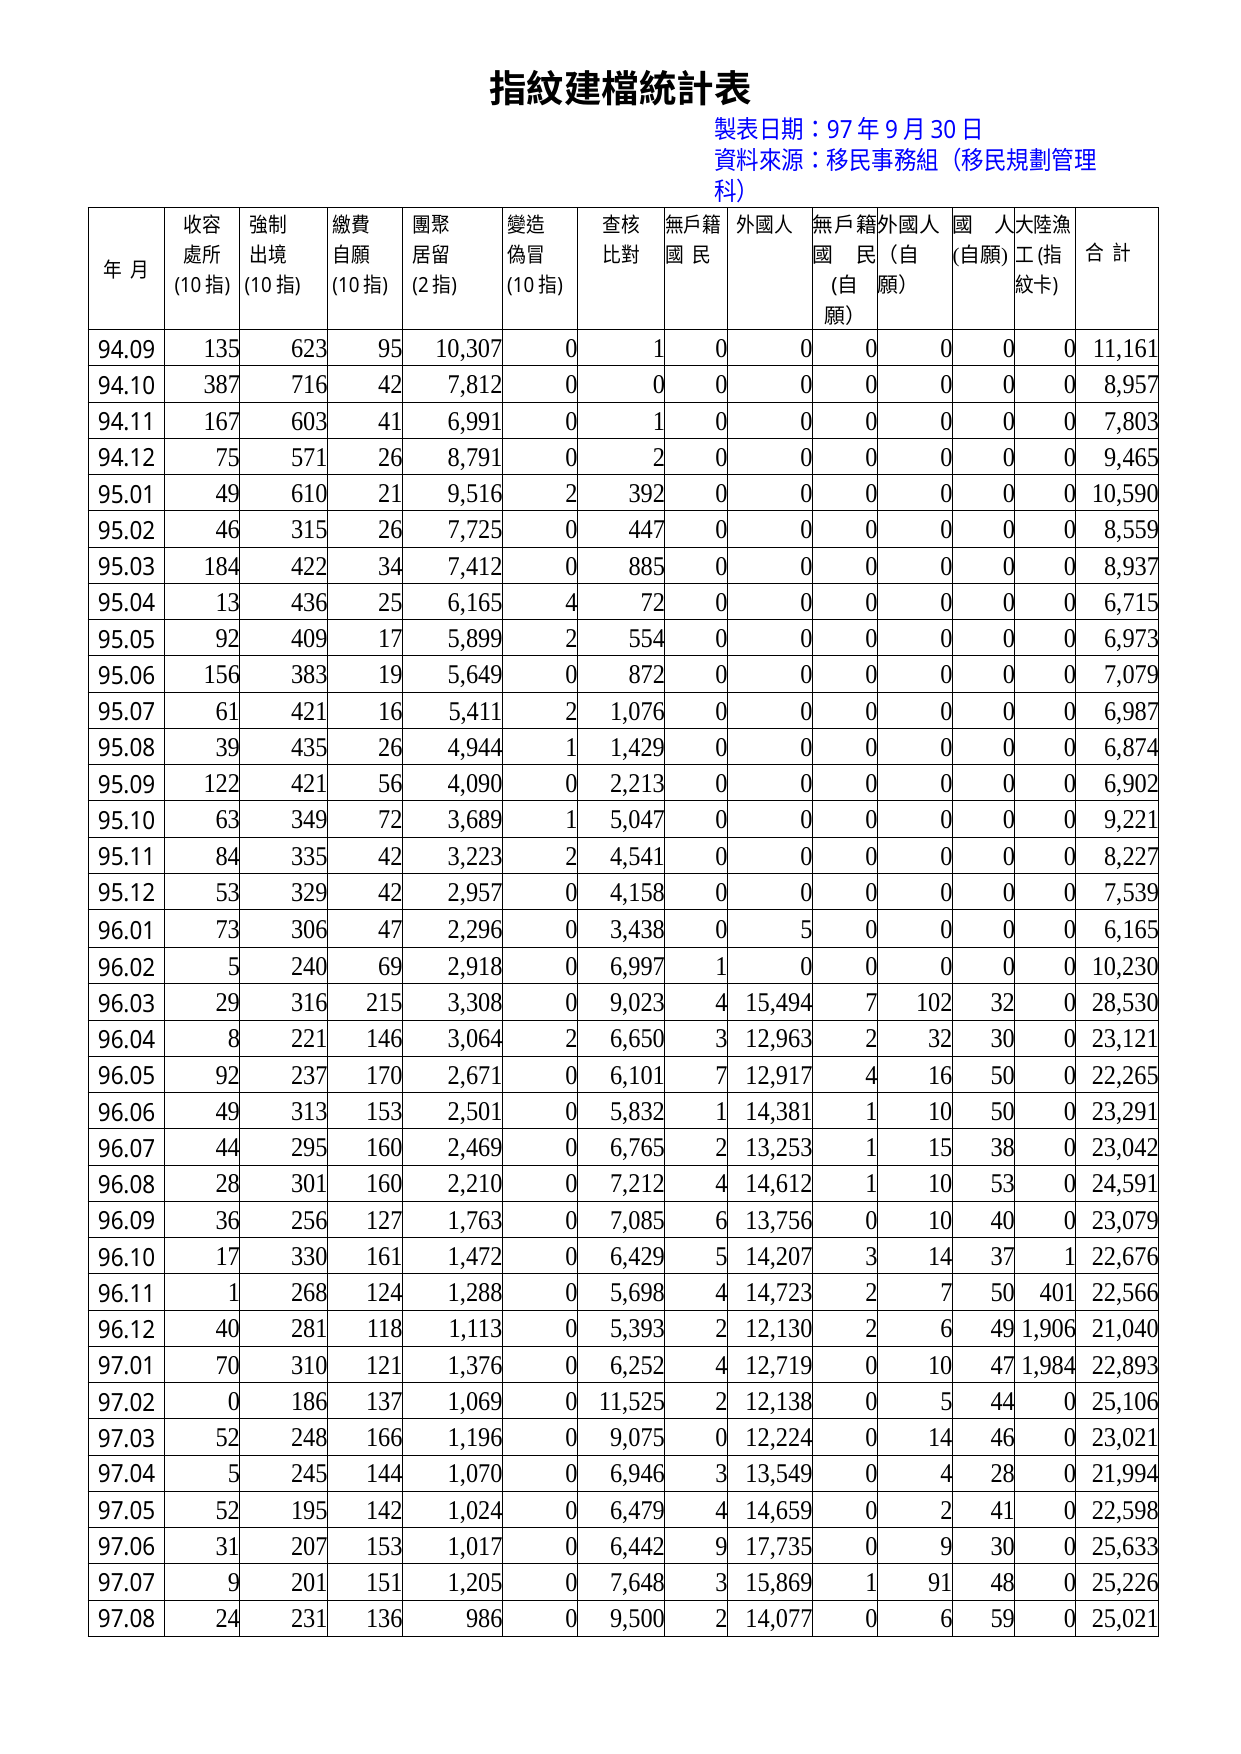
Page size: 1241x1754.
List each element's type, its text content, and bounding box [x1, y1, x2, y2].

table_cell 0 [503, 439, 577, 474]
table_cell 0 [503, 984, 577, 1019]
table_cell 0 [503, 1347, 577, 1382]
table_cell 0 [665, 475, 727, 510]
table_cell 0 [1015, 366, 1075, 402]
table_cell 383 [240, 656, 327, 692]
table_cell 12,138 [728, 1383, 812, 1418]
table_cell 4 [665, 984, 727, 1019]
table_cell 95.07 [89, 693, 164, 728]
table_cell 52 [165, 1419, 239, 1454]
table_cell 25,633 [1076, 1528, 1158, 1563]
table_cell 1 [665, 948, 727, 983]
table_cell 136 [328, 1601, 402, 1636]
table_cell 95 [328, 330, 402, 365]
table_cell 5,698 [578, 1274, 664, 1309]
table_cell 22,676 [1076, 1238, 1158, 1273]
table_cell [79, 909, 88, 947]
table_cell 5 [165, 1456, 239, 1491]
table_cell 0 [878, 330, 952, 365]
table_cell 435 [240, 729, 327, 764]
table_cell 0 [1015, 656, 1075, 692]
table_cell [79, 1310, 88, 1346]
table_cell 1,288 [403, 1274, 502, 1309]
table_cell 2 [665, 1601, 727, 1636]
table_header [165, 113, 483, 207]
table_cell 0 [503, 1456, 577, 1491]
table_cell 0 [165, 1383, 239, 1418]
table_cell 97.07 [89, 1564, 164, 1599]
table_cell 0 [503, 1093, 577, 1128]
table_cell 1 [813, 1564, 877, 1599]
table_cell 2 [578, 439, 664, 474]
table_cell 2,501 [403, 1093, 502, 1128]
table_cell 231 [240, 1601, 327, 1636]
table_cell 2 [878, 1492, 952, 1527]
table_cell 97.08 [89, 1601, 164, 1636]
table_cell 30 [953, 1021, 1014, 1056]
table_cell 8,937 [1076, 548, 1158, 583]
table_cell 4 [503, 584, 577, 619]
table_cell 124 [328, 1274, 402, 1309]
table_cell 95.08 [89, 729, 164, 764]
table_cell 12,963 [728, 1021, 812, 1056]
table_cell 2 [503, 693, 577, 728]
table_cell 41 [328, 403, 402, 438]
table_cell 2 [813, 1274, 877, 1309]
table_cell 14,207 [728, 1238, 812, 1273]
table_cell 0 [503, 656, 577, 692]
table_cell 0 [953, 838, 1014, 873]
table_cell 0 [503, 1166, 577, 1201]
table_cell 53 [953, 1166, 1014, 1201]
table_cell 0 [665, 511, 727, 547]
table_cell 8,957 [1076, 366, 1158, 402]
table_cell [79, 800, 88, 837]
table_cell 0 [578, 366, 664, 402]
table_cell 1,113 [403, 1311, 502, 1346]
table_cell 7 [665, 1057, 727, 1092]
table_cell 6,902 [1076, 765, 1158, 800]
table_cell 0 [665, 801, 727, 837]
table_cell 186 [240, 1383, 327, 1418]
table_cell 160 [328, 1129, 402, 1164]
table_cell 96.03 [89, 984, 164, 1019]
table_cell 0 [813, 1202, 877, 1237]
table_cell [79, 329, 88, 365]
table_cell [79, 583, 88, 619]
table_cell 34 [328, 548, 402, 583]
table_cell 0 [728, 801, 812, 837]
table_cell 25,106 [1076, 1383, 1158, 1418]
table_cell 330 [240, 1238, 327, 1273]
table_cell 9,465 [1076, 439, 1158, 474]
table_cell 46 [953, 1419, 1014, 1454]
table_cell 0 [1015, 403, 1075, 438]
table_cell 2 [665, 1311, 727, 1346]
table_cell 14 [878, 1419, 952, 1454]
table_cell [79, 1273, 88, 1309]
table_cell 國 人(自願) [953, 208, 1014, 329]
table_cell 42 [328, 874, 402, 909]
table_cell 0 [813, 1601, 877, 1636]
table_cell 1,024 [403, 1492, 502, 1527]
table_cell 0 [813, 511, 877, 547]
table_cell 1,196 [403, 1419, 502, 1454]
table_cell 94.11 [89, 403, 164, 438]
table_cell 716 [240, 366, 327, 402]
table_cell 23,121 [1076, 1021, 1158, 1056]
table_cell 0 [878, 620, 952, 655]
table_cell 25 [328, 584, 402, 619]
table_cell 7,079 [1076, 656, 1158, 692]
table_cell 3,438 [578, 910, 664, 947]
table_cell 245 [240, 1456, 327, 1491]
table_cell 97.05 [89, 1492, 164, 1527]
table_cell 3 [665, 1456, 727, 1491]
table_cell 95.02 [89, 511, 164, 547]
table_cell 0 [728, 765, 812, 800]
table_cell 0 [878, 656, 952, 692]
table_cell 16 [878, 1057, 952, 1092]
table_cell 12,130 [728, 1311, 812, 1346]
table_cell 4 [665, 1492, 727, 1527]
table_cell 335 [240, 838, 327, 873]
table_cell 142 [328, 1492, 402, 1527]
table_cell 184 [165, 548, 239, 583]
table_cell 44 [953, 1383, 1014, 1418]
table_cell 0 [1015, 801, 1075, 837]
table_header 製表日期：97年9月30日 資料來源：移民事務組（移民規劃管理科） [711, 113, 1121, 207]
table_cell 4 [665, 1274, 727, 1309]
table_cell 0 [953, 548, 1014, 583]
table_cell 6,252 [578, 1347, 664, 1382]
table_cell 94.12 [89, 439, 164, 474]
table_cell 0 [953, 475, 1014, 510]
table_cell 0 [503, 910, 577, 947]
table_cell 23,291 [1076, 1093, 1158, 1128]
table_cell 97.03 [89, 1419, 164, 1454]
table_cell 1 [503, 729, 577, 764]
table_cell 102 [878, 984, 952, 1019]
table_cell 15 [878, 1129, 952, 1164]
table_cell 外國人 [728, 208, 812, 329]
table_cell 2 [665, 1129, 727, 1164]
table_cell 316 [240, 984, 327, 1019]
table_cell 7,648 [578, 1564, 664, 1599]
table_cell [79, 947, 88, 983]
table_cell 73 [165, 910, 239, 947]
table_cell 7,212 [578, 1166, 664, 1201]
table_cell 0 [665, 729, 727, 764]
table_cell 306 [240, 910, 327, 947]
table_cell 2 [503, 475, 577, 510]
table_cell 207 [240, 1528, 327, 1563]
table_cell [79, 402, 88, 438]
table_cell 31 [165, 1528, 239, 1563]
table_cell 0 [953, 620, 1014, 655]
table_cell 52 [165, 1492, 239, 1527]
table_cell 0 [813, 1419, 877, 1454]
table_cell 0 [813, 874, 877, 909]
table_cell 13,549 [728, 1456, 812, 1491]
table_cell 22,598 [1076, 1492, 1158, 1527]
table_cell 436 [240, 584, 327, 619]
table_cell 外國人（自願） [878, 208, 952, 329]
table_cell 28 [165, 1166, 239, 1201]
table_cell 0 [1015, 1456, 1075, 1491]
table_cell 0 [665, 584, 727, 619]
table_cell 256 [240, 1202, 327, 1237]
table_cell 91 [878, 1564, 952, 1599]
table_cell 4 [665, 1166, 727, 1201]
table_cell 1 [813, 1093, 877, 1128]
table_cell 170 [328, 1057, 402, 1092]
table_cell 28 [953, 1456, 1014, 1491]
table_cell 25,226 [1076, 1564, 1158, 1599]
table_cell 42 [328, 838, 402, 873]
table_cell 37 [953, 1238, 1014, 1273]
table_cell 0 [1015, 948, 1075, 983]
table_cell 0 [1015, 729, 1075, 764]
table_cell 5,393 [578, 1311, 664, 1346]
table_cell 0 [1015, 910, 1075, 947]
table_cell 0 [503, 874, 577, 909]
table_cell 11,525 [578, 1383, 664, 1418]
table_cell 237 [240, 1057, 327, 1092]
table_cell 97.01 [89, 1347, 164, 1382]
table_cell 151 [328, 1564, 402, 1599]
table_cell 392 [578, 475, 664, 510]
table_cell 10,307 [403, 330, 502, 365]
table_cell 3 [665, 1564, 727, 1599]
table_cell 56 [328, 765, 402, 800]
table_cell 15,869 [728, 1564, 812, 1599]
table_cell 53 [165, 874, 239, 909]
table_cell 0 [813, 765, 877, 800]
table_cell 24,591 [1076, 1166, 1158, 1201]
table_cell 315 [240, 511, 327, 547]
table_cell 7,812 [403, 366, 502, 402]
table_cell 0 [1015, 765, 1075, 800]
table_cell 0 [665, 765, 727, 800]
table_cell 221 [240, 1021, 327, 1056]
table_cell 12,719 [728, 1347, 812, 1382]
table_cell 1 [503, 801, 577, 837]
table_cell [79, 1056, 88, 1092]
table_cell 201 [240, 1564, 327, 1599]
table_cell 0 [1015, 1021, 1075, 1056]
table_cell 0 [878, 439, 952, 474]
table_cell 0 [813, 948, 877, 983]
table_cell [79, 764, 88, 800]
table_cell 46 [165, 511, 239, 547]
table_cell 401 [1015, 1274, 1075, 1309]
table_cell 2,213 [578, 765, 664, 800]
table_cell 10 [878, 1166, 952, 1201]
table_cell 9,023 [578, 984, 664, 1019]
table_cell 72 [578, 584, 664, 619]
table_cell 146 [328, 1021, 402, 1056]
table_cell 0 [503, 366, 577, 402]
table_cell 95.01 [89, 475, 164, 510]
table_cell 6,987 [1076, 693, 1158, 728]
table_cell 9,516 [403, 475, 502, 510]
table_cell 167 [165, 403, 239, 438]
table_cell 10 [878, 1347, 952, 1382]
table_cell 1,472 [403, 1238, 502, 1273]
table_cell 0 [728, 511, 812, 547]
table_cell 0 [503, 1129, 577, 1164]
table_cell 6 [878, 1601, 952, 1636]
table_cell 3,064 [403, 1021, 502, 1056]
table_cell 0 [953, 439, 1014, 474]
table_cell 14,381 [728, 1093, 812, 1128]
table_cell 49 [953, 1311, 1014, 1346]
table_cell 95.04 [89, 584, 164, 619]
table_cell 無戶籍國民 (自願） [813, 208, 877, 329]
table_cell 9 [165, 1564, 239, 1599]
table_cell 0 [728, 330, 812, 365]
table_cell 0 [665, 403, 727, 438]
table_cell 25,021 [1076, 1601, 1158, 1636]
table_cell 26 [328, 511, 402, 547]
table_cell 0 [1015, 475, 1075, 510]
table_cell 96.08 [89, 1166, 164, 1201]
table_cell 0 [1015, 984, 1075, 1019]
table_cell [79, 1527, 88, 1563]
table_cell 4,158 [578, 874, 664, 909]
table_cell 11,161 [1076, 330, 1158, 365]
table_cell 0 [503, 1383, 577, 1418]
table_cell 97.02 [89, 1383, 164, 1418]
table_cell 無戶籍國 民 [665, 208, 727, 329]
table_cell 23,042 [1076, 1129, 1158, 1164]
table_cell 6,973 [1076, 620, 1158, 655]
table_cell 19 [328, 656, 402, 692]
table_cell 22,893 [1076, 1347, 1158, 1382]
table_cell 14,659 [728, 1492, 812, 1527]
table_cell [79, 692, 88, 728]
table_cell 0 [1015, 1419, 1075, 1454]
table_cell 0 [878, 475, 952, 510]
table_cell 30 [953, 1528, 1014, 1563]
table_cell 2,469 [403, 1129, 502, 1164]
table_cell 5 [665, 1238, 727, 1273]
table_cell 7,803 [1076, 403, 1158, 438]
table_cell 0 [1015, 1166, 1075, 1201]
table_cell 0 [665, 656, 727, 692]
table_cell 0 [813, 1528, 877, 1563]
table_cell 32 [878, 1021, 952, 1056]
table_cell 2,296 [403, 910, 502, 947]
table_cell [79, 837, 88, 873]
table_cell 24 [165, 1601, 239, 1636]
table_cell 97.06 [89, 1528, 164, 1563]
table_cell 0 [503, 330, 577, 365]
table_cell 0 [503, 1492, 577, 1527]
table_cell 95.12 [89, 874, 164, 909]
table_cell 0 [665, 910, 727, 947]
table_cell 69 [328, 948, 402, 983]
table_cell 2 [813, 1311, 877, 1346]
table_header [79, 113, 165, 207]
table_cell 0 [503, 1601, 577, 1636]
table_cell 6,442 [578, 1528, 664, 1563]
table_cell 0 [1015, 693, 1075, 728]
table_cell 40 [953, 1202, 1014, 1237]
table_cell 50 [953, 1093, 1014, 1128]
table_cell [79, 619, 88, 655]
table_cell 0 [1015, 548, 1075, 583]
table_cell 0 [813, 403, 877, 438]
table_cell 0 [813, 1456, 877, 1491]
table_cell 5 [878, 1383, 952, 1418]
table_cell 135 [165, 330, 239, 365]
table_cell 0 [1015, 1202, 1075, 1237]
table_cell 8,791 [403, 439, 502, 474]
table_cell 96.01 [89, 910, 164, 947]
table_cell 9,500 [578, 1601, 664, 1636]
table_cell 195 [240, 1492, 327, 1527]
table_cell 1,984 [1015, 1347, 1075, 1382]
table_cell [79, 1563, 88, 1599]
table_cell 0 [813, 729, 877, 764]
table_cell 22,265 [1076, 1057, 1158, 1092]
table_cell 0 [503, 765, 577, 800]
table_cell 0 [813, 838, 877, 873]
table_cell 95.05 [89, 620, 164, 655]
table_cell 44 [165, 1129, 239, 1164]
table_cell 2,671 [403, 1057, 502, 1092]
table_cell 121 [328, 1347, 402, 1382]
table_cell 4,090 [403, 765, 502, 800]
table_cell 0 [1015, 584, 1075, 619]
table_cell 0 [503, 403, 577, 438]
table_cell 571 [240, 439, 327, 474]
table_cell 2 [503, 1021, 577, 1056]
table_cell 17 [328, 620, 402, 655]
table_cell [79, 1491, 88, 1527]
table_cell 72 [328, 801, 402, 837]
table_cell 63 [165, 801, 239, 837]
table_cell 0 [1015, 511, 1075, 547]
table_cell 6,874 [1076, 729, 1158, 764]
table_cell 156 [165, 656, 239, 692]
table_cell 0 [728, 948, 812, 983]
table_cell 96.07 [89, 1129, 164, 1164]
table_cell 118 [328, 1311, 402, 1346]
table_cell 96.02 [89, 948, 164, 983]
table_cell 28,530 [1076, 984, 1158, 1019]
table_cell 1,429 [578, 729, 664, 764]
table_cell 6 [878, 1311, 952, 1346]
table_cell 240 [240, 948, 327, 983]
table_cell 47 [953, 1347, 1014, 1382]
table_cell 75 [165, 439, 239, 474]
table_cell 409 [240, 620, 327, 655]
table_cell 1,205 [403, 1564, 502, 1599]
table_cell 0 [665, 620, 727, 655]
table_cell 6,429 [578, 1238, 664, 1273]
table_cell 49 [165, 475, 239, 510]
table_cell 5,411 [403, 693, 502, 728]
table_cell 153 [328, 1093, 402, 1128]
table_cell 1 [665, 1093, 727, 1128]
table_cell 5,832 [578, 1093, 664, 1128]
table_cell 0 [503, 1564, 577, 1599]
table_cell 95.09 [89, 765, 164, 800]
table_cell 313 [240, 1093, 327, 1128]
table_cell 13 [165, 584, 239, 619]
table_cell 29 [165, 984, 239, 1019]
table_cell 9 [878, 1528, 952, 1563]
table_cell 12,224 [728, 1419, 812, 1454]
table_cell 1 [813, 1166, 877, 1201]
table_cell 2,957 [403, 874, 502, 909]
table_cell 2 [503, 620, 577, 655]
table_cell 0 [728, 838, 812, 873]
table_cell 2 [813, 1021, 877, 1056]
table_cell 0 [878, 693, 952, 728]
table_cell 7 [878, 1274, 952, 1309]
table_cell 0 [503, 548, 577, 583]
table_cell 大陸漁工 (指紋卡) [1015, 208, 1075, 329]
table_cell 0 [813, 439, 877, 474]
table_cell 0 [953, 910, 1014, 947]
table_cell 6,765 [578, 1129, 664, 1164]
table_cell 8 [165, 1021, 239, 1056]
table_cell 4 [813, 1057, 877, 1092]
table_cell 0 [665, 838, 727, 873]
table_cell 0 [503, 1202, 577, 1237]
table_cell 0 [728, 874, 812, 909]
table_cell 3,308 [403, 984, 502, 1019]
table_cell 0 [728, 620, 812, 655]
table_cell 94.10 [89, 366, 164, 402]
table_cell 0 [878, 874, 952, 909]
table_cell 61 [165, 693, 239, 728]
table_cell 3 [665, 1021, 727, 1056]
table_cell 127 [328, 1202, 402, 1237]
table_cell 0 [503, 948, 577, 983]
table_cell 421 [240, 765, 327, 800]
text 指紋建檔統計表 [89, 59, 1152, 113]
table_cell 349 [240, 801, 327, 837]
table_cell 0 [953, 656, 1014, 692]
table_cell 0 [665, 1419, 727, 1454]
table_cell 0 [953, 330, 1014, 365]
table_cell 0 [813, 693, 877, 728]
table_cell 95.10 [89, 801, 164, 837]
table_cell 0 [813, 620, 877, 655]
table_cell 10,590 [1076, 475, 1158, 510]
table_cell 23,021 [1076, 1419, 1158, 1454]
table_cell 0 [503, 1238, 577, 1273]
table_cell 0 [953, 511, 1014, 547]
table_cell 1 [813, 1129, 877, 1164]
table_cell 4 [878, 1456, 952, 1491]
table_cell 0 [1015, 874, 1075, 909]
table_cell [79, 1346, 88, 1382]
table_cell 0 [878, 801, 952, 837]
table_cell 96.10 [89, 1238, 164, 1273]
table_cell 6,715 [1076, 584, 1158, 619]
table_cell [79, 1600, 88, 1636]
table_cell 0 [1015, 1093, 1075, 1128]
table_cell 0 [1015, 1129, 1075, 1164]
table_cell 1,017 [403, 1528, 502, 1563]
table_cell 17,735 [728, 1528, 812, 1563]
table_cell 0 [665, 548, 727, 583]
table_cell 9,075 [578, 1419, 664, 1454]
table_cell 1 [578, 330, 664, 365]
table_cell 0 [1015, 1383, 1075, 1418]
table_cell 0 [1015, 330, 1075, 365]
table_cell 0 [1015, 1492, 1075, 1527]
table_cell 0 [503, 1274, 577, 1309]
table_cell 39 [165, 729, 239, 764]
table_cell 21,994 [1076, 1456, 1158, 1491]
table_cell 36 [165, 1202, 239, 1237]
table_cell 0 [728, 403, 812, 438]
table_cell 0 [813, 1492, 877, 1527]
table_cell [79, 655, 88, 692]
table_cell 0 [878, 729, 952, 764]
table_cell 96.11 [89, 1274, 164, 1309]
table_cell 7,085 [578, 1202, 664, 1237]
table_cell 0 [813, 475, 877, 510]
table_cell 0 [953, 366, 1014, 402]
table_cell 96.06 [89, 1093, 164, 1128]
table_cell 5 [728, 910, 812, 947]
table_cell 0 [813, 1383, 877, 1418]
table_cell 查核 比對 [578, 208, 664, 329]
table_cell 153 [328, 1528, 402, 1563]
table_cell 0 [813, 548, 877, 583]
table_cell 3,689 [403, 801, 502, 837]
table_cell 13,756 [728, 1202, 812, 1237]
table_cell 0 [878, 548, 952, 583]
table_cell 885 [578, 548, 664, 583]
table_cell 0 [665, 330, 727, 365]
table_cell 4,944 [403, 729, 502, 764]
table_cell 0 [953, 693, 1014, 728]
table_cell 0 [878, 765, 952, 800]
table_cell 96.05 [89, 1057, 164, 1092]
table_cell 0 [503, 1057, 577, 1092]
table_cell 10,230 [1076, 948, 1158, 983]
table_cell 0 [878, 948, 952, 983]
table_cell 繳費 自願 (10指) [328, 208, 402, 329]
table_cell 0 [665, 874, 727, 909]
table_cell 0 [728, 475, 812, 510]
table_cell 4 [665, 1347, 727, 1382]
table_cell 6,165 [403, 584, 502, 619]
table_cell 95.03 [89, 548, 164, 583]
table_cell 5,649 [403, 656, 502, 692]
table_cell 0 [813, 584, 877, 619]
table_cell 0 [1015, 1528, 1075, 1563]
table_cell 4,541 [578, 838, 664, 873]
table_cell 0 [813, 801, 877, 837]
table_cell 5,047 [578, 801, 664, 837]
table_cell 122 [165, 765, 239, 800]
table_cell 301 [240, 1166, 327, 1201]
table_cell 14,612 [728, 1166, 812, 1201]
table_cell 16 [328, 693, 402, 728]
table_cell 10 [878, 1202, 952, 1237]
table_cell [79, 1020, 88, 1056]
table_cell 70 [165, 1347, 239, 1382]
table_cell 1 [1015, 1238, 1075, 1273]
table_cell 610 [240, 475, 327, 510]
table_cell [79, 1418, 88, 1454]
table_cell 0 [878, 910, 952, 947]
table_cell 6,946 [578, 1456, 664, 1491]
table_cell 22,566 [1076, 1274, 1158, 1309]
table_cell 10 [878, 1093, 952, 1128]
table_cell 0 [878, 584, 952, 619]
table_cell 92 [165, 620, 239, 655]
table_cell [79, 1165, 88, 1201]
table_cell 96.09 [89, 1202, 164, 1237]
table_cell 23,079 [1076, 1202, 1158, 1237]
table_cell 59 [953, 1601, 1014, 1636]
table_cell 49 [165, 1093, 239, 1128]
table_cell 7 [813, 984, 877, 1019]
table_cell 50 [953, 1274, 1014, 1309]
table_cell 21,040 [1076, 1311, 1158, 1346]
table_cell 48 [953, 1564, 1014, 1599]
table_cell [79, 1092, 88, 1128]
table_cell 2 [665, 1383, 727, 1418]
table_cell 42 [328, 366, 402, 402]
table_cell 1,906 [1015, 1311, 1075, 1346]
table_cell 215 [328, 984, 402, 1019]
table_cell [79, 207, 88, 329]
table_cell 1,376 [403, 1347, 502, 1382]
table_cell 3,223 [403, 838, 502, 873]
table_cell 92 [165, 1057, 239, 1092]
table_cell 7,412 [403, 548, 502, 583]
table_cell 1,070 [403, 1456, 502, 1491]
table_cell 6,991 [403, 403, 502, 438]
table_cell 94.09 [89, 330, 164, 365]
table_cell 161 [328, 1238, 402, 1273]
table_cell 166 [328, 1419, 402, 1454]
table_cell [79, 365, 88, 402]
table_cell 97.04 [89, 1456, 164, 1491]
table_cell 84 [165, 838, 239, 873]
table_cell 3 [813, 1238, 877, 1273]
table_cell 447 [578, 511, 664, 547]
table_cell 0 [878, 366, 952, 402]
table_cell 421 [240, 693, 327, 728]
table_cell 0 [813, 656, 877, 692]
table_cell [79, 728, 88, 764]
table_cell 8,559 [1076, 511, 1158, 547]
table_cell 50 [953, 1057, 1014, 1092]
table_cell 0 [1015, 838, 1075, 873]
table_cell 14,077 [728, 1601, 812, 1636]
table_cell 41 [953, 1492, 1014, 1527]
table_cell 5,899 [403, 620, 502, 655]
table_cell 團聚 居留 (2指) [403, 208, 502, 329]
table_cell [79, 1455, 88, 1491]
table_cell 329 [240, 874, 327, 909]
table_cell 1,069 [403, 1383, 502, 1418]
table_cell 強制 出境 (10指) [240, 208, 327, 329]
table_cell 14,723 [728, 1274, 812, 1309]
table_cell 0 [728, 439, 812, 474]
table_cell 32 [953, 984, 1014, 1019]
table_cell 268 [240, 1274, 327, 1309]
table_cell 310 [240, 1347, 327, 1382]
table_cell 0 [728, 366, 812, 402]
table_cell 603 [240, 403, 327, 438]
table_cell 0 [1015, 1601, 1075, 1636]
table_cell 26 [328, 729, 402, 764]
table_cell 248 [240, 1419, 327, 1454]
table_cell 95.06 [89, 656, 164, 692]
table_cell 144 [328, 1456, 402, 1491]
table_cell 160 [328, 1166, 402, 1201]
table_cell [79, 1128, 88, 1164]
table_cell 0 [813, 330, 877, 365]
table_cell 2,210 [403, 1166, 502, 1201]
table_cell 137 [328, 1383, 402, 1418]
table_cell 0 [813, 366, 877, 402]
table_cell 17 [165, 1238, 239, 1273]
table_cell 13,253 [728, 1129, 812, 1164]
table_cell 0 [878, 838, 952, 873]
table_cell 422 [240, 548, 327, 583]
table_cell 5 [165, 948, 239, 983]
table_cell 0 [503, 1419, 577, 1454]
table_cell 95.11 [89, 838, 164, 873]
table_cell 0 [813, 1347, 877, 1382]
table_cell 9,221 [1076, 801, 1158, 837]
table_cell 26 [328, 439, 402, 474]
table_cell 6,650 [578, 1021, 664, 1056]
table_cell 6,479 [578, 1492, 664, 1527]
table_cell 0 [953, 584, 1014, 619]
table_cell 1,076 [578, 693, 664, 728]
table_cell 7,725 [403, 511, 502, 547]
table_cell 0 [728, 548, 812, 583]
table_cell 0 [665, 366, 727, 402]
table_cell 12,917 [728, 1057, 812, 1092]
table_cell 554 [578, 620, 664, 655]
table_cell [79, 438, 88, 474]
table_cell [79, 547, 88, 583]
table_cell 6 [665, 1202, 727, 1237]
table_cell 0 [1015, 439, 1075, 474]
table_cell 96.12 [89, 1311, 164, 1346]
table_cell 623 [240, 330, 327, 365]
table_cell 0 [503, 1311, 577, 1346]
table_cell 0 [1015, 1564, 1075, 1599]
table_header [484, 113, 711, 207]
table_cell [79, 873, 88, 909]
table_cell 0 [1015, 1057, 1075, 1092]
table_cell 0 [953, 948, 1014, 983]
table_cell [79, 510, 88, 547]
table_cell 40 [165, 1311, 239, 1346]
table_cell 1 [165, 1274, 239, 1309]
table_cell 0 [728, 729, 812, 764]
table_cell 7,539 [1076, 874, 1158, 909]
table_cell [79, 1237, 88, 1273]
table_cell 281 [240, 1311, 327, 1346]
table_cell 0 [728, 693, 812, 728]
table_cell 0 [953, 403, 1014, 438]
table_cell 合 計 [1076, 208, 1158, 329]
table_cell 1 [578, 403, 664, 438]
table_cell 0 [953, 874, 1014, 909]
table_cell 9 [665, 1528, 727, 1563]
table_cell 96.04 [89, 1021, 164, 1056]
table_cell 2,918 [403, 948, 502, 983]
table_cell 387 [165, 366, 239, 402]
table_cell 0 [728, 584, 812, 619]
table_cell 1,763 [403, 1202, 502, 1237]
table_cell [79, 1382, 88, 1418]
table_cell 8,227 [1076, 838, 1158, 873]
table_cell 6,101 [578, 1057, 664, 1092]
table_cell 收容 處所 (10指) [165, 208, 239, 329]
table_cell 14 [878, 1238, 952, 1273]
table_cell [79, 474, 88, 510]
table_cell 變造 偽冒 (10指) [503, 208, 577, 329]
table_cell 0 [665, 439, 727, 474]
table_cell 0 [953, 765, 1014, 800]
table_cell 0 [878, 403, 952, 438]
table_cell 0 [953, 801, 1014, 837]
table_cell 6,165 [1076, 910, 1158, 947]
table_cell [79, 1201, 88, 1237]
table_cell 0 [953, 729, 1014, 764]
table_cell 15,494 [728, 984, 812, 1019]
table_cell 21 [328, 475, 402, 510]
table_cell 0 [503, 1528, 577, 1563]
table_cell 872 [578, 656, 664, 692]
table_cell 47 [328, 910, 402, 947]
table_cell 年 月 [89, 208, 164, 329]
table_header [1121, 113, 1159, 207]
table_cell 986 [403, 1601, 502, 1636]
table_cell 0 [813, 910, 877, 947]
table_cell 0 [728, 656, 812, 692]
table_cell 0 [503, 511, 577, 547]
table_cell 295 [240, 1129, 327, 1164]
table_cell 0 [665, 693, 727, 728]
table_cell 6,997 [578, 948, 664, 983]
table_cell 38 [953, 1129, 1014, 1164]
table_cell 2 [503, 838, 577, 873]
table_cell 0 [878, 511, 952, 547]
table_cell 0 [1015, 620, 1075, 655]
table_cell [79, 983, 88, 1019]
